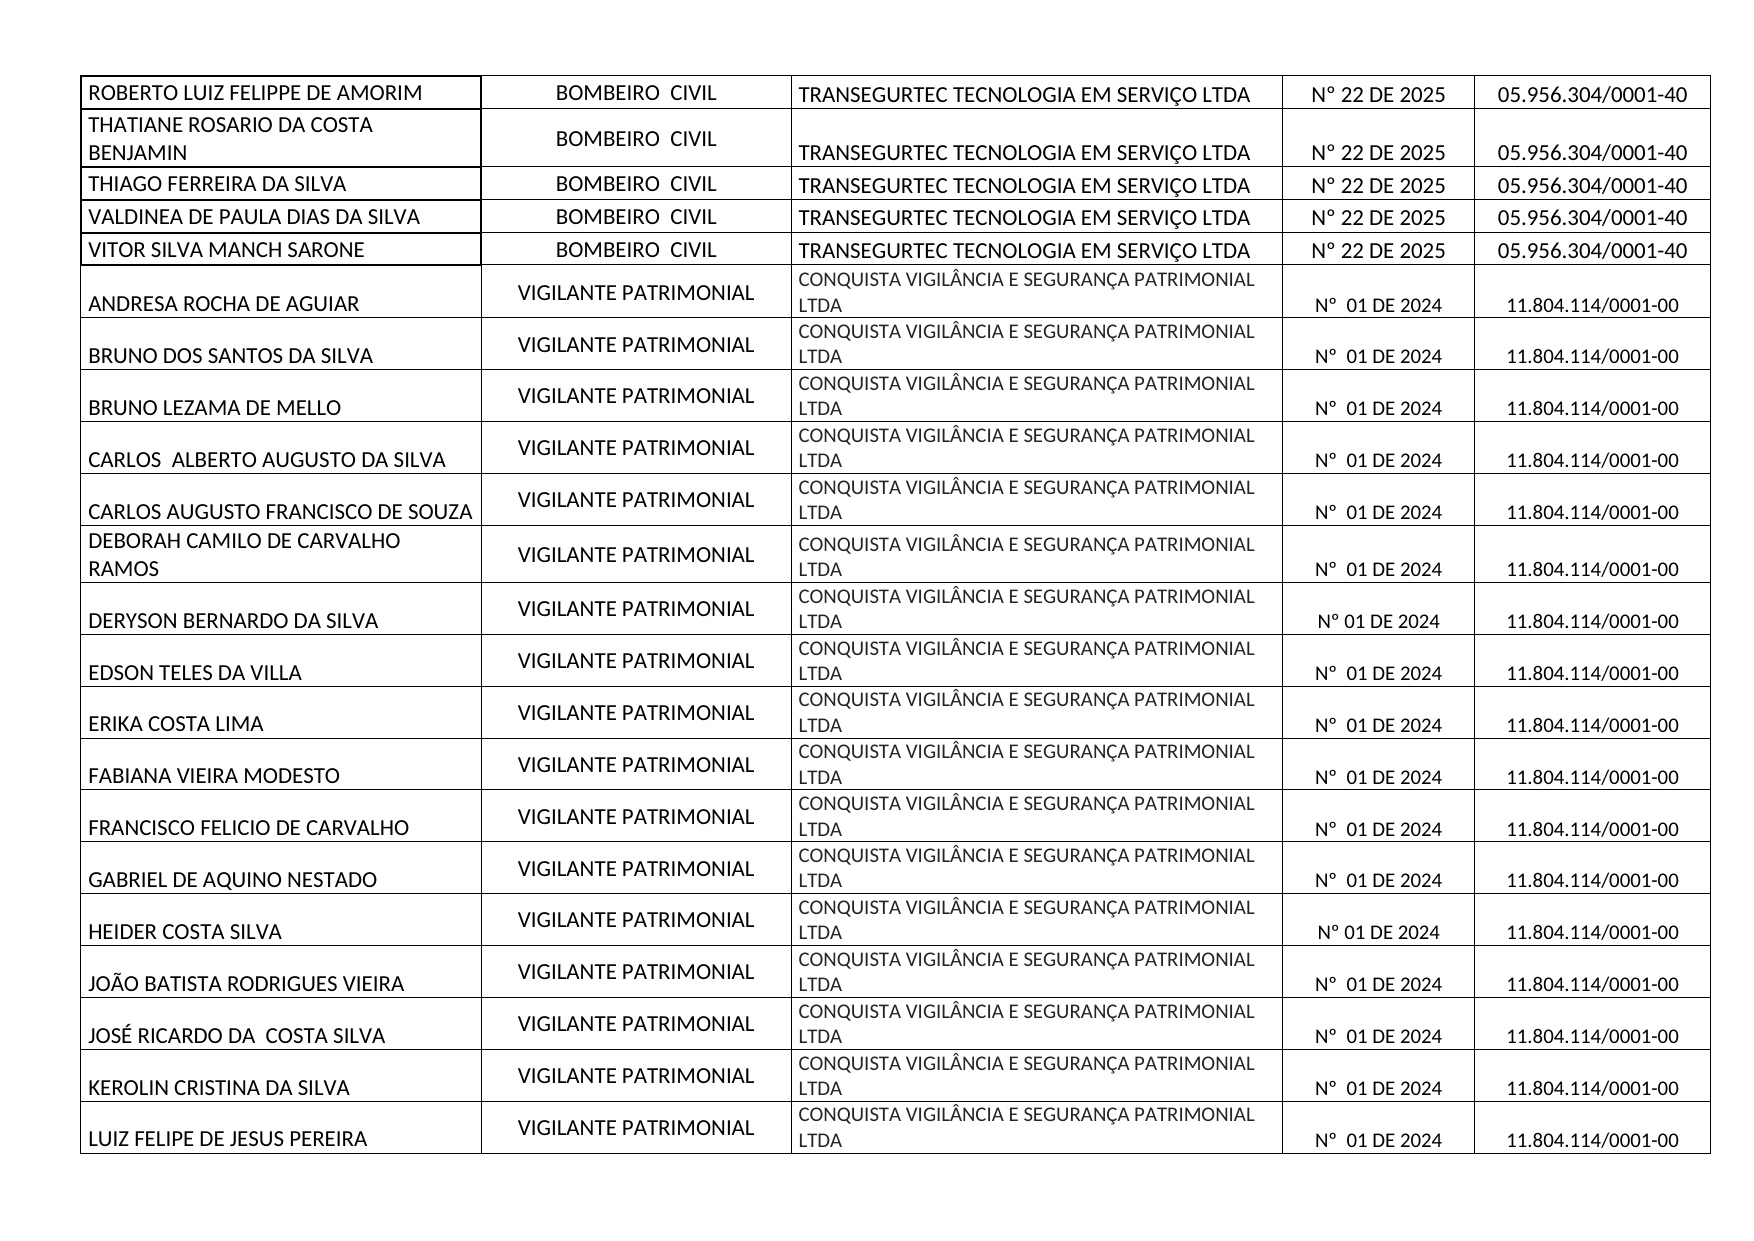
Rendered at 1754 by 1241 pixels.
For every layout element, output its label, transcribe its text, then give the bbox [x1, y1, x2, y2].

table_cell CONQUISTA VIGILÂNCIA E SEGURANÇA PATRIMONIAL LTDA [792, 583, 1282, 634]
table_cell Nº 22 DE 2025 [1283, 233, 1474, 264]
table_cell Nº 01 DE 2024 [1283, 318, 1474, 369]
table_cell 11.804.114/0001-00 [1475, 1050, 1710, 1101]
table_cell BOMBEIRO CIVIL [482, 76, 791, 108]
table_cell CONQUISTA VIGILÂNCIA E SEGURANÇA PATRIMONIAL LTDA [792, 635, 1282, 686]
table_cell TRANSEGURTEC TECNOLOGIA EM SERVIÇO LTDA [792, 167, 1282, 199]
table_cell CONQUISTA VIGILÂNCIA E SEGURANÇA PATRIMONIAL LTDA [792, 474, 1282, 525]
table_cell CARLOS ALBERTO AUGUSTO DA SILVA [81, 422, 481, 473]
table_cell CONQUISTA VIGILÂNCIA E SEGURANÇA PATRIMONIAL LTDA [792, 687, 1282, 737]
table_cell LUIZ FELIPE DE JESUS PEREIRA [81, 1102, 481, 1152]
table_cell 05.956.304/0001-40 [1475, 167, 1710, 199]
table_cell Nº 01 DE 2024 [1283, 790, 1474, 841]
table_cell 11.804.114/0001-00 [1475, 422, 1710, 473]
table_cell TRANSEGURTEC TECNOLOGIA EM SERVIÇO LTDA [792, 200, 1282, 232]
table_cell Nº 22 DE 2025 [1283, 76, 1474, 108]
table_cell THATIANE ROSARIO DA COSTA BENJAMIN [82, 110, 480, 166]
table_cell TRANSEGURTEC TECNOLOGIA EM SERVIÇO LTDA [792, 233, 1282, 264]
table_cell CONQUISTA VIGILÂNCIA E SEGURANÇA PATRIMONIAL LTDA [792, 946, 1282, 997]
table_cell 11.804.114/0001-00 [1475, 474, 1710, 525]
table_cell VIGILANTE PATRIMONIAL [482, 946, 791, 997]
table_cell ANDRESA ROCHA DE AGUIAR [81, 266, 481, 317]
table_cell CONQUISTA VIGILÂNCIA E SEGURANÇA PATRIMONIAL LTDA [792, 1050, 1282, 1101]
table_cell 11.804.114/0001-00 [1475, 946, 1710, 997]
table_cell Nº 01 DE 2024 [1283, 526, 1474, 582]
table_cell DEBORAH CAMILO DE CARVALHO RAMOS [81, 526, 481, 582]
table_cell TRANSEGURTEC TECNOLOGIA EM SERVIÇO LTDA [792, 109, 1282, 166]
table_cell CONQUISTA VIGILÂNCIA E SEGURANÇA PATRIMONIAL LTDA [792, 894, 1282, 945]
table_cell 11.804.114/0001-00 [1475, 894, 1710, 945]
table_cell 11.804.114/0001-00 [1475, 265, 1710, 317]
table_cell VIGILANTE PATRIMONIAL [482, 998, 791, 1049]
table_cell 05.956.304/0001-40 [1475, 76, 1710, 108]
table_cell Nº 01 DE 2024 [1283, 635, 1474, 686]
table_cell 11.804.114/0001-00 [1475, 998, 1710, 1049]
table_cell BRUNO LEZAMA DE MELLO [81, 370, 481, 421]
table_cell VIGILANTE PATRIMONIAL [482, 474, 791, 525]
table_cell THIAGO FERREIRA DA SILVA [82, 168, 480, 199]
table_cell EDSON TELES DA VILLA [81, 635, 481, 686]
table_cell VIGILANTE PATRIMONIAL [482, 526, 791, 582]
table_cell Nº 01 DE 2024 [1283, 1102, 1474, 1152]
table_cell Nº 01 DE 2024 [1283, 894, 1474, 945]
table_cell VIGILANTE PATRIMONIAL [482, 1050, 791, 1101]
table_cell VIGILANTE PATRIMONIAL [482, 370, 791, 421]
table_cell VIGILANTE PATRIMONIAL [482, 790, 791, 841]
table_cell CONQUISTA VIGILÂNCIA E SEGURANÇA PATRIMONIAL LTDA [792, 790, 1282, 841]
table_cell CONQUISTA VIGILÂNCIA E SEGURANÇA PATRIMONIAL LTDA [792, 265, 1282, 317]
table_cell VIGILANTE PATRIMONIAL [482, 318, 791, 369]
table_cell CONQUISTA VIGILÂNCIA E SEGURANÇA PATRIMONIAL LTDA [792, 998, 1282, 1049]
table_cell 11.804.114/0001-00 [1475, 526, 1710, 582]
table_cell Nº 22 DE 2025 [1283, 200, 1474, 232]
table_cell VIGILANTE PATRIMONIAL [482, 265, 791, 317]
table_cell 05.956.304/0001-40 [1475, 233, 1710, 264]
table_cell 11.804.114/0001-00 [1475, 1102, 1710, 1152]
table_cell 11.804.114/0001-00 [1475, 842, 1710, 893]
table_cell Nº 01 DE 2024 [1283, 474, 1474, 525]
table_cell 05.956.304/0001-40 [1475, 200, 1710, 232]
table_cell BOMBEIRO CIVIL [482, 167, 791, 199]
table_cell BRUNO DOS SANTOS DA SILVA [81, 318, 481, 369]
table_cell Nº 01 DE 2024 [1283, 842, 1474, 893]
table_cell VIGILANTE PATRIMONIAL [482, 1102, 791, 1152]
table_cell VIGILANTE PATRIMONIAL [482, 422, 791, 473]
table_cell VALDINEA DE PAULA DIAS DA SILVA [82, 201, 480, 232]
table_cell CONQUISTA VIGILÂNCIA E SEGURANÇA PATRIMONIAL LTDA [792, 526, 1282, 582]
table_cell 11.804.114/0001-00 [1475, 739, 1710, 789]
table_cell Nº 01 DE 2024 [1283, 687, 1474, 737]
table_cell TRANSEGURTEC TECNOLOGIA EM SERVIÇO LTDA [792, 76, 1282, 108]
table_cell JOÃO BATISTA RODRIGUES VIEIRA [81, 946, 481, 997]
table_cell Nº 22 DE 2025 [1283, 167, 1474, 199]
table_cell FRANCISCO FELICIO DE CARVALHO [81, 790, 481, 841]
table_cell 11.804.114/0001-00 [1475, 635, 1710, 686]
table_cell 05.956.304/0001-40 [1475, 109, 1710, 166]
table_cell CONQUISTA VIGILÂNCIA E SEGURANÇA PATRIMONIAL LTDA [792, 422, 1282, 473]
table_cell BOMBEIRO CIVIL [482, 233, 791, 264]
table_cell BOMBEIRO CIVIL [482, 109, 791, 166]
table_cell Nº 01 DE 2024 [1283, 422, 1474, 473]
table_cell 11.804.114/0001-00 [1475, 370, 1710, 421]
table_cell 11.804.114/0001-00 [1475, 583, 1710, 634]
table_cell CONQUISTA VIGILÂNCIA E SEGURANÇA PATRIMONIAL LTDA [792, 1102, 1282, 1152]
table_cell CONQUISTA VIGILÂNCIA E SEGURANÇA PATRIMONIAL LTDA [792, 739, 1282, 789]
table_cell Nº 01 DE 2024 [1283, 1050, 1474, 1101]
table_cell ERIKA COSTA LIMA [81, 687, 481, 737]
table_cell VIGILANTE PATRIMONIAL [482, 842, 791, 893]
table_cell BOMBEIRO CIVIL [482, 200, 791, 232]
table_cell VIGILANTE PATRIMONIAL [482, 739, 791, 789]
table_cell FABIANA VIEIRA MODESTO [81, 739, 481, 789]
table_cell Nº 22 DE 2025 [1283, 109, 1474, 166]
table_cell VITOR SILVA MANCH SARONE [82, 234, 480, 264]
table_cell Nº 01 DE 2024 [1283, 583, 1474, 634]
table_cell HEIDER COSTA SILVA [81, 894, 481, 945]
table_cell KEROLIN CRISTINA DA SILVA [81, 1050, 481, 1101]
table_cell DERYSON BERNARDO DA SILVA [81, 583, 481, 634]
table_cell 11.804.114/0001-00 [1475, 790, 1710, 841]
table_cell 11.804.114/0001-00 [1475, 687, 1710, 737]
table_cell 11.804.114/0001-00 [1475, 318, 1710, 369]
table_cell Nº 01 DE 2024 [1283, 370, 1474, 421]
table_cell GABRIEL DE AQUINO NESTADO [81, 842, 481, 893]
table_cell CONQUISTA VIGILÂNCIA E SEGURANÇA PATRIMONIAL LTDA [792, 370, 1282, 421]
table_cell JOSÉ RICARDO DA COSTA SILVA [81, 998, 481, 1049]
table_cell Nº 01 DE 2024 [1283, 739, 1474, 789]
table_cell Nº 01 DE 2024 [1283, 998, 1474, 1049]
table_cell VIGILANTE PATRIMONIAL [482, 687, 791, 737]
table_cell CONQUISTA VIGILÂNCIA E SEGURANÇA PATRIMONIAL LTDA [792, 318, 1282, 369]
table_cell VIGILANTE PATRIMONIAL [482, 894, 791, 945]
table_cell CONQUISTA VIGILÂNCIA E SEGURANÇA PATRIMONIAL LTDA [792, 842, 1282, 893]
table_cell VIGILANTE PATRIMONIAL [482, 583, 791, 634]
table_cell VIGILANTE PATRIMONIAL [482, 635, 791, 686]
table_cell Nº 01 DE 2024 [1283, 946, 1474, 997]
table_cell Nº 01 DE 2024 [1283, 265, 1474, 317]
table_cell CARLOS AUGUSTO FRANCISCO DE SOUZA [81, 474, 481, 525]
table_cell ROBERTO LUIZ FELIPPE DE AMORIM [82, 77, 480, 108]
